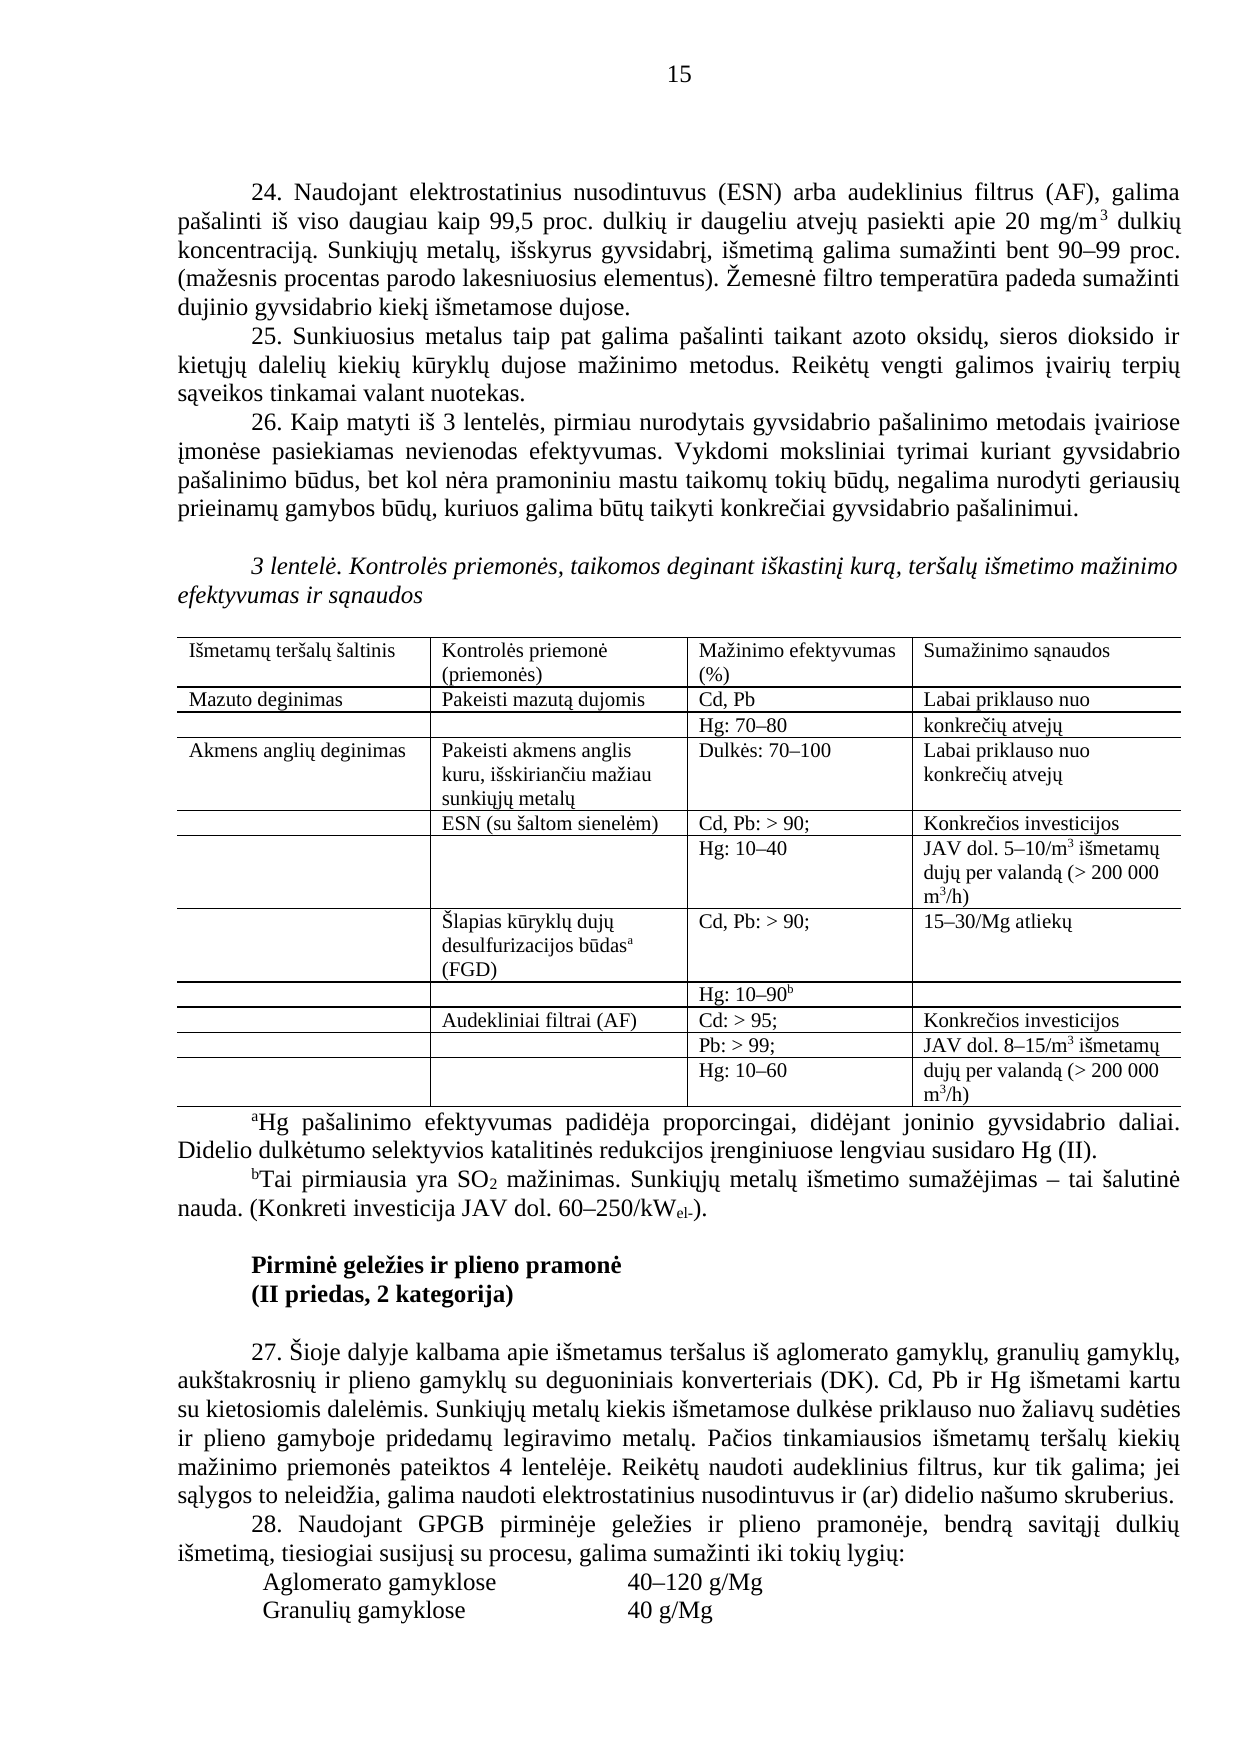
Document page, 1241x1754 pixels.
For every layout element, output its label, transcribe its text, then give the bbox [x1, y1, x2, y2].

table_cell [431, 1033, 687, 1057]
table_cell Granulių gamyklose [177, 1596, 616, 1624]
table_cell [177, 983, 430, 1006]
table_cell Hg: 10–90b [688, 983, 912, 1006]
table_header Aglomerato gamyklose [177, 1567, 616, 1596]
table_cell Konkrečios investicijos [913, 811, 1181, 835]
text (II priedas, 2 kategorija) [177, 1279, 1181, 1308]
table_cell Hg: 10–60 [688, 1058, 912, 1106]
table_cell 40 g/Mg [616, 1596, 1204, 1624]
table_header Mažinimo efektyvumas (%) [688, 638, 912, 686]
table_cell Labai priklauso nuo [913, 688, 1181, 711]
table_cell JAV dol. 8–15/m3 išmetamų [913, 1033, 1181, 1057]
table_cell Pb: > 99; [688, 1033, 912, 1057]
table_cell Cd, Pb [688, 688, 912, 711]
table_header Kontrolės priemonė (priemonės) [431, 638, 687, 686]
table_header Sumažinimo sąnaudos [913, 638, 1181, 686]
table_cell [177, 1008, 430, 1032]
table_cell [177, 836, 430, 908]
table_cell Šlapias kūryklų dujų desulfurizacijos būdasa (FGD) [431, 909, 687, 981]
table_cell Akmens anglių deginimas [177, 738, 430, 810]
table_cell [177, 1058, 430, 1106]
table_header 40–120 g/Mg [616, 1567, 1204, 1596]
table_cell Hg: 10–40 [688, 836, 912, 908]
table_cell Cd, Pb: > 90; [688, 811, 912, 835]
table_cell [177, 811, 430, 835]
table_cell [431, 713, 687, 737]
text aHg pašalinimo efektyvumas padidėja proporcingai, didėjant joninio gyvsidabrio daliai. Didelio dulkėtumo selektyvios katalitinės redukcijos įrenginiuose lengviau susidaro Hg (II). [177, 1107, 1181, 1164]
table_cell [177, 1033, 430, 1057]
table_cell konkrečių atvejų [913, 713, 1181, 737]
text 27. Šioje dalyje kalbama apie išmetamus teršalus iš aglomerato gamyklų, granulių gamyklų, aukštakrosnių ir plieno gamyklų su deguoniniais konverteriais (DK). Cd, Pb ir Hg išmetami kartu su kietosiomis dalelėmis. Sunkiųjų metalų kiekis išmetamose dulkėse priklauso nuo žaliavų sudėties ir plieno gamyboje pridedamų legiravimo metalų. Pačios tinkamiausios išmetamų teršalų kiekių mažinimo priemonės pateiktos 4 lentelėje. Reikėtų naudoti audeklinius filtrus, kur tik galima; jei sąlygos to neleidžia, galima naudoti elektrostatinius nusodintuvus ir (ar) didelio našumo skruberius. [177, 1337, 1181, 1509]
table_cell [177, 713, 430, 737]
table_header Išmetamų teršalų šaltinis [177, 638, 430, 686]
table_cell Audekliniai filtrai (AF) [431, 1008, 687, 1032]
text 25. Sunkiuosius metalus taip pat galima pašalinti taikant azoto oksidų, sieros dioksido ir kietųjų dalelių kiekių kūryklų dujose mažinimo metodus. Reikėtų vengti galimos įvairių terpių sąveikos tinkamai valant nuotekas. [177, 321, 1181, 407]
text bTai pirmiausia yra SO2 mažinimas. Sunkiųjų metalų išmetimo sumažėjimas – tai šalutinė nauda. (Konkreti investicija JAV dol. 60–250/kWel-). [177, 1164, 1181, 1222]
table_cell dujų per valandą (> 200 000 m3/h) [913, 1058, 1181, 1106]
text 3 lentelė. Kontrolės priemonės, taikomos deginant iškastinį kurą, teršalų išmetimo mažinimo efektyvumas ir sąnaudos [177, 551, 1181, 608]
table_cell 15–30/Mg atliekų [913, 909, 1181, 981]
text 28. Naudojant GPGB pirminėje geležies ir plieno pramonėje, bendrą savitąjį dulkių išmetimą, tiesiogiai susijusį su procesu, galima sumažinti iki tokių lygių: [177, 1509, 1181, 1567]
text 24. Naudojant elektrostatinius nusodintuvus (ESN) arba audeklinius filtrus (AF), galima pašalinti iš viso daugiau kaip 99,5 proc. dulkių ir daugeliu atvejų pasiekti apie 20 mg/m3 dulkių koncentraciją. Sunkiųjų metalų, išskyrus gyvsidabrį, išmetimą galima sumažinti bent 90–99 proc. (mažesnis procentas parodo lakesniuosius elementus). Žemesnė filtro temperatūra padeda sumažinti dujinio gyvsidabrio kiekį išmetamose dujose. [177, 177, 1181, 321]
table_cell Cd, Pb: > 90; [688, 909, 912, 981]
table_cell [431, 1058, 687, 1106]
table_cell Konkrečios investicijos [913, 1008, 1181, 1032]
table_cell Cd: > 95; [688, 1008, 912, 1032]
text 26. Kaip matyti iš 3 lentelės, pirmiau nurodytais gyvsidabrio pašalinimo metodais įvairiose įmonėse pasiekiamas nevienodas efektyvumas. Vykdomi moksliniai tyrimai kuriant gyvsidabrio pašalinimo būdus, bet kol nėra pramoniniu mastu taikomų tokių būdų, negalima nurodyti geriausių prieinamų gamybos būdų, kuriuos galima būtų taikyti konkrečiai gyvsidabrio pašalinimui. [177, 407, 1181, 522]
table_cell Labai priklauso nuo konkrečių atvejų [913, 738, 1181, 810]
table_cell ESN (su šaltom sienelėm) [431, 811, 687, 835]
table_cell [177, 909, 430, 981]
table_cell [431, 836, 687, 908]
table_cell [431, 983, 687, 1006]
table_cell Hg: 70–80 [688, 713, 912, 737]
table_cell Pakeisti mazutą dujomis [431, 688, 687, 711]
table_cell Pakeisti akmens anglis kuru, išskiriančiu mažiau sunkiųjų metalų [431, 738, 687, 810]
table_cell [913, 983, 1181, 1006]
table_cell JAV dol. 5–10/m3 išmetamų dujų per valandą (> 200 000 m3/h) [913, 836, 1181, 908]
table_cell Dulkės: 70–100 [688, 738, 912, 810]
text Pirminė geležies ir plieno pramonė [177, 1251, 1181, 1279]
table_cell Mazuto deginimas [177, 688, 430, 711]
